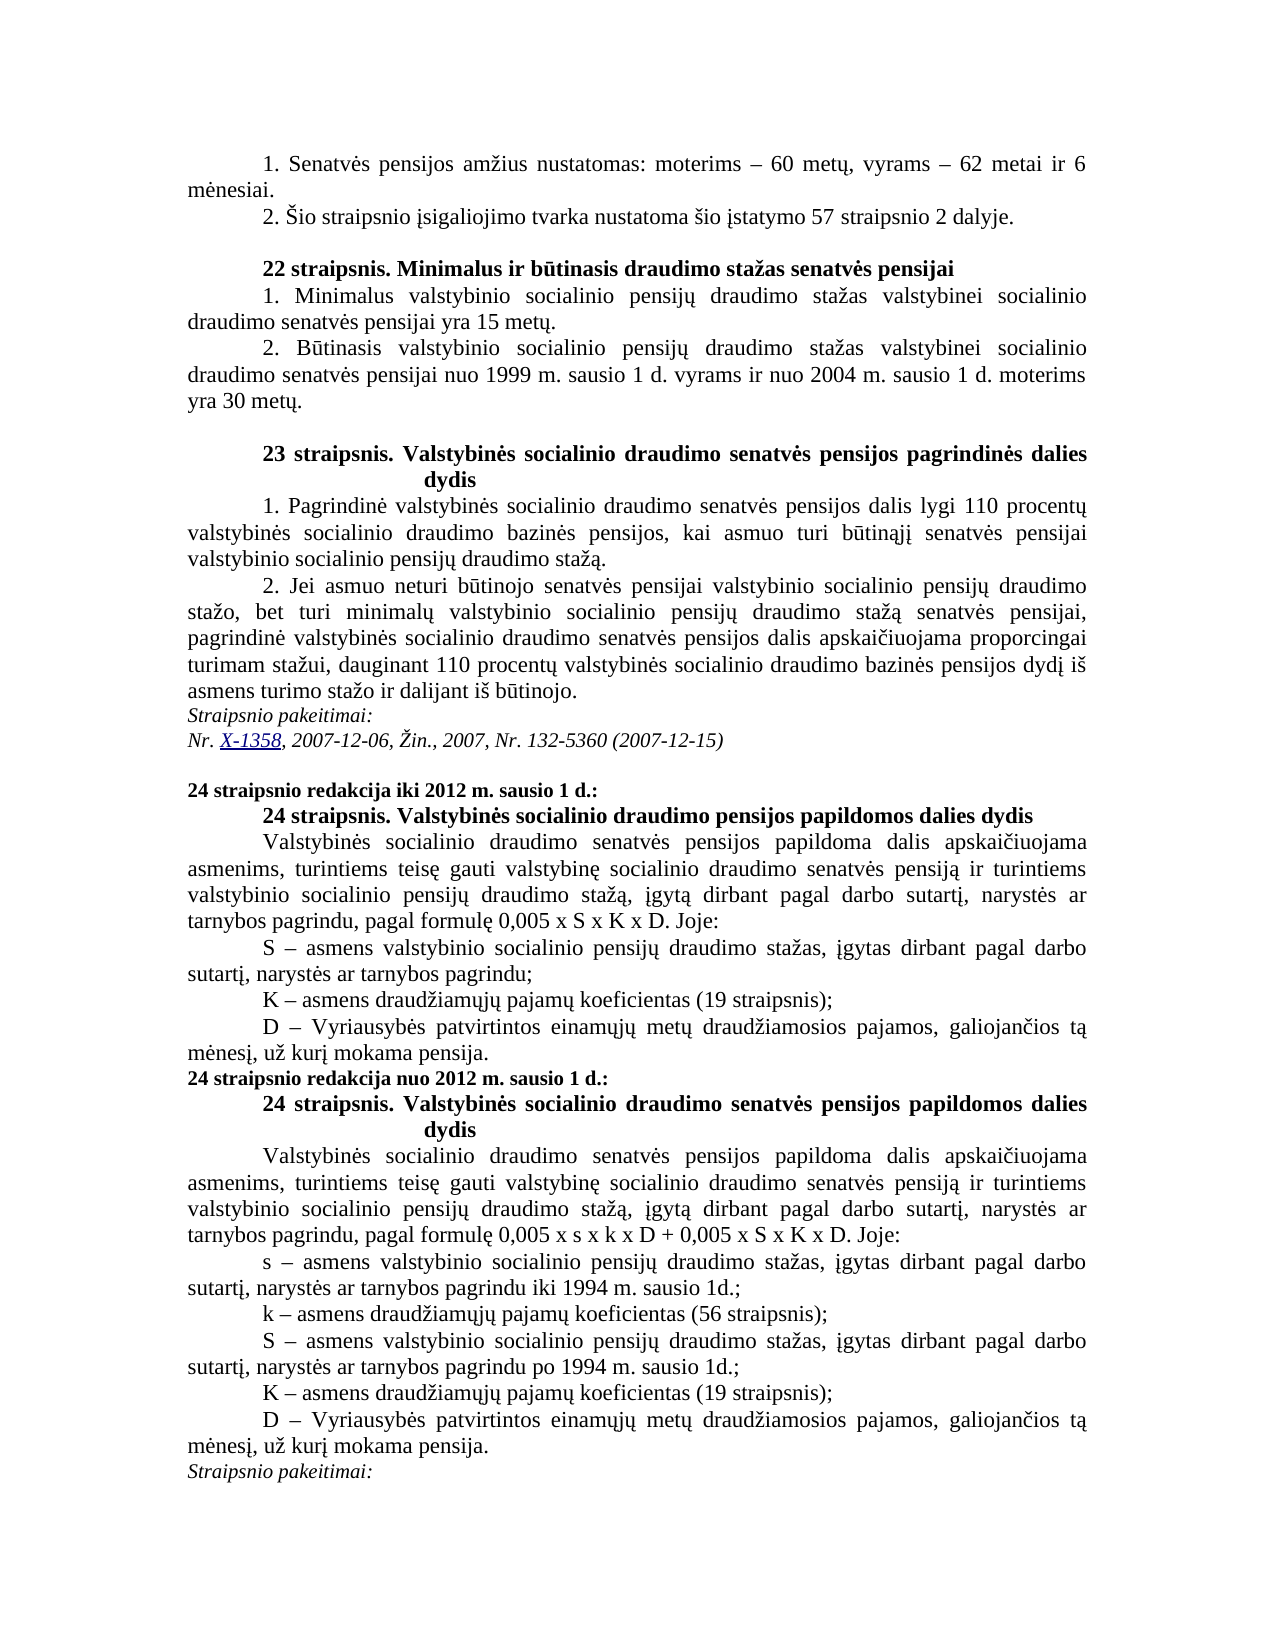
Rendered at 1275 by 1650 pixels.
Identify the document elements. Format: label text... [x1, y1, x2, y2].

text 1. Minimalus valstybinio socialinio pensijų draudimo stažas valstybinei socialinio draudimo senatvės pensijai yra 15 metų. [187, 282, 1088, 334]
text Valstybinės socialinio draudimo senatvės pensijos papildoma dalis apskaičiuojama asmenims, turintiems teisę gauti valstybinę socialinio draudimo senatvės pensiją ir turintiems valstybinio socialinio pensijų draudimo stažą, įgytą dirbant pagal darbo sutartį, narystės ar tarnybos pagrindu, pagal formulę 0,005 x S x K x D. Joje: [187, 828, 1088, 934]
text D – Vyriausybės patvirtintos einamųjų metų draudžiamosios pajamos, galiojančios tą mėnesį, už kurį mokama pensija. [187, 1013, 1088, 1066]
text 24 straipsnio redakcija nuo 2012 m. sausio 1 d.: [187, 1066, 1088, 1089]
text 2. Būtinasis valstybinio socialinio pensijų draudimo stažas valstybinei socialinio draudimo senatvės pensijai nuo 1999 m. sausio 1 d. vyrams ir nuo 2004 m. sausio 1 d. moterims yra 30 metų. [187, 334, 1088, 413]
text D – Vyriausybės patvirtintos einamųjų metų draudžiamosios pajamos, galiojančios tą mėnesį, už kurį mokama pensija. [187, 1406, 1088, 1458]
text 23 straipsnis. Valstybinės socialinio draudimo senatvės pensijos pagrindinės dalies dydis [262, 440, 1088, 493]
text Valstybinės socialinio draudimo senatvės pensijos papildoma dalis apskaičiuojama asmenims, turintiems teisę gauti valstybinę socialinio draudimo senatvės pensiją ir turintiems valstybinio socialinio pensijų draudimo stažą, įgytą dirbant pagal darbo sutartį, narystės ar tarnybos pagrindu, pagal formulę 0,005 x s x k x D + 0,005 x S x K x D. Joje: [187, 1142, 1088, 1248]
text 2. Šio straipsnio įsigaliojimo tvarka nustatoma šio įstatymo 57 straipsnio 2 dalyje. [187, 203, 1088, 229]
text S – asmens valstybinio socialinio pensijų draudimo stažas, įgytas dirbant pagal darbo sutartį, narystės ar tarnybos pagrindu po 1994 m. sausio 1d.; [187, 1327, 1088, 1379]
text K – asmens draudžiamųjų pajamų koeficientas (19 straipsnis); [187, 986, 1088, 1013]
text K – asmens draudžiamųjų pajamų koeficientas (19 straipsnis); [187, 1379, 1088, 1406]
text 22 straipsnis. Minimalus ir būtinasis draudimo stažas senatvės pensijai [187, 255, 1088, 282]
text k – asmens draudžiamųjų pajamų koeficientas (56 straipsnis); [187, 1300, 1088, 1327]
text 1. Pagrindinė valstybinės socialinio draudimo senatvės pensijos dalis lygi 110 procentų valstybinės socialinio draudimo bazinės pensijos, kai asmuo turi būtinąjį senatvės pensijai valstybinio socialinio pensijų draudimo stažą. [187, 493, 1088, 572]
text 24 straipsnis. Valstybinės socialinio draudimo pensijos papildomos dalies dydis [262, 802, 1088, 828]
text 24 straipsnio redakcija iki 2012 m. sausio 1 d.: [187, 778, 1088, 802]
text S – asmens valstybinio socialinio pensijų draudimo stažas, įgytas dirbant pagal darbo sutartį, narystės ar tarnybos pagrindu; [187, 934, 1088, 986]
text 1. Senatvės pensijos amžius nustatomas: moterims – 60 metų, vyrams – 62 metai ir 6 mėnesiai. [187, 150, 1088, 203]
text 24 straipsnis. Valstybinės socialinio draudimo senatvės pensijos papildomos dalies dydis [262, 1089, 1088, 1142]
text 2. Jei asmuo neturi būtinojo senatvės pensijai valstybinio socialinio pensijų draudimo stažo, bet turi minimalų valstybinio socialinio pensijų draudimo stažą senatvės pensijai, pagrindinė valstybinės socialinio draudimo senatvės pensijos dalis apskaičiuojama proporcingai turimam stažui, dauginant 110 procentų valstybinės socialinio draudimo bazinės pensijos dydį iš asmens turimo stažo ir dalijant iš būtinojo. [187, 572, 1088, 703]
text Nr. X-1358, 2007-12-06, Žin., 2007, Nr. 132-5360 (2007-12-15) [187, 727, 1088, 752]
text Straipsnio pakeitimai: [187, 703, 1088, 727]
text s – asmens valstybinio socialinio pensijų draudimo stažas, įgytas dirbant pagal darbo sutartį, narystės ar tarnybos pagrindu iki 1994 m. sausio 1d.; [187, 1248, 1088, 1300]
text Straipsnio pakeitimai: [187, 1458, 1088, 1483]
